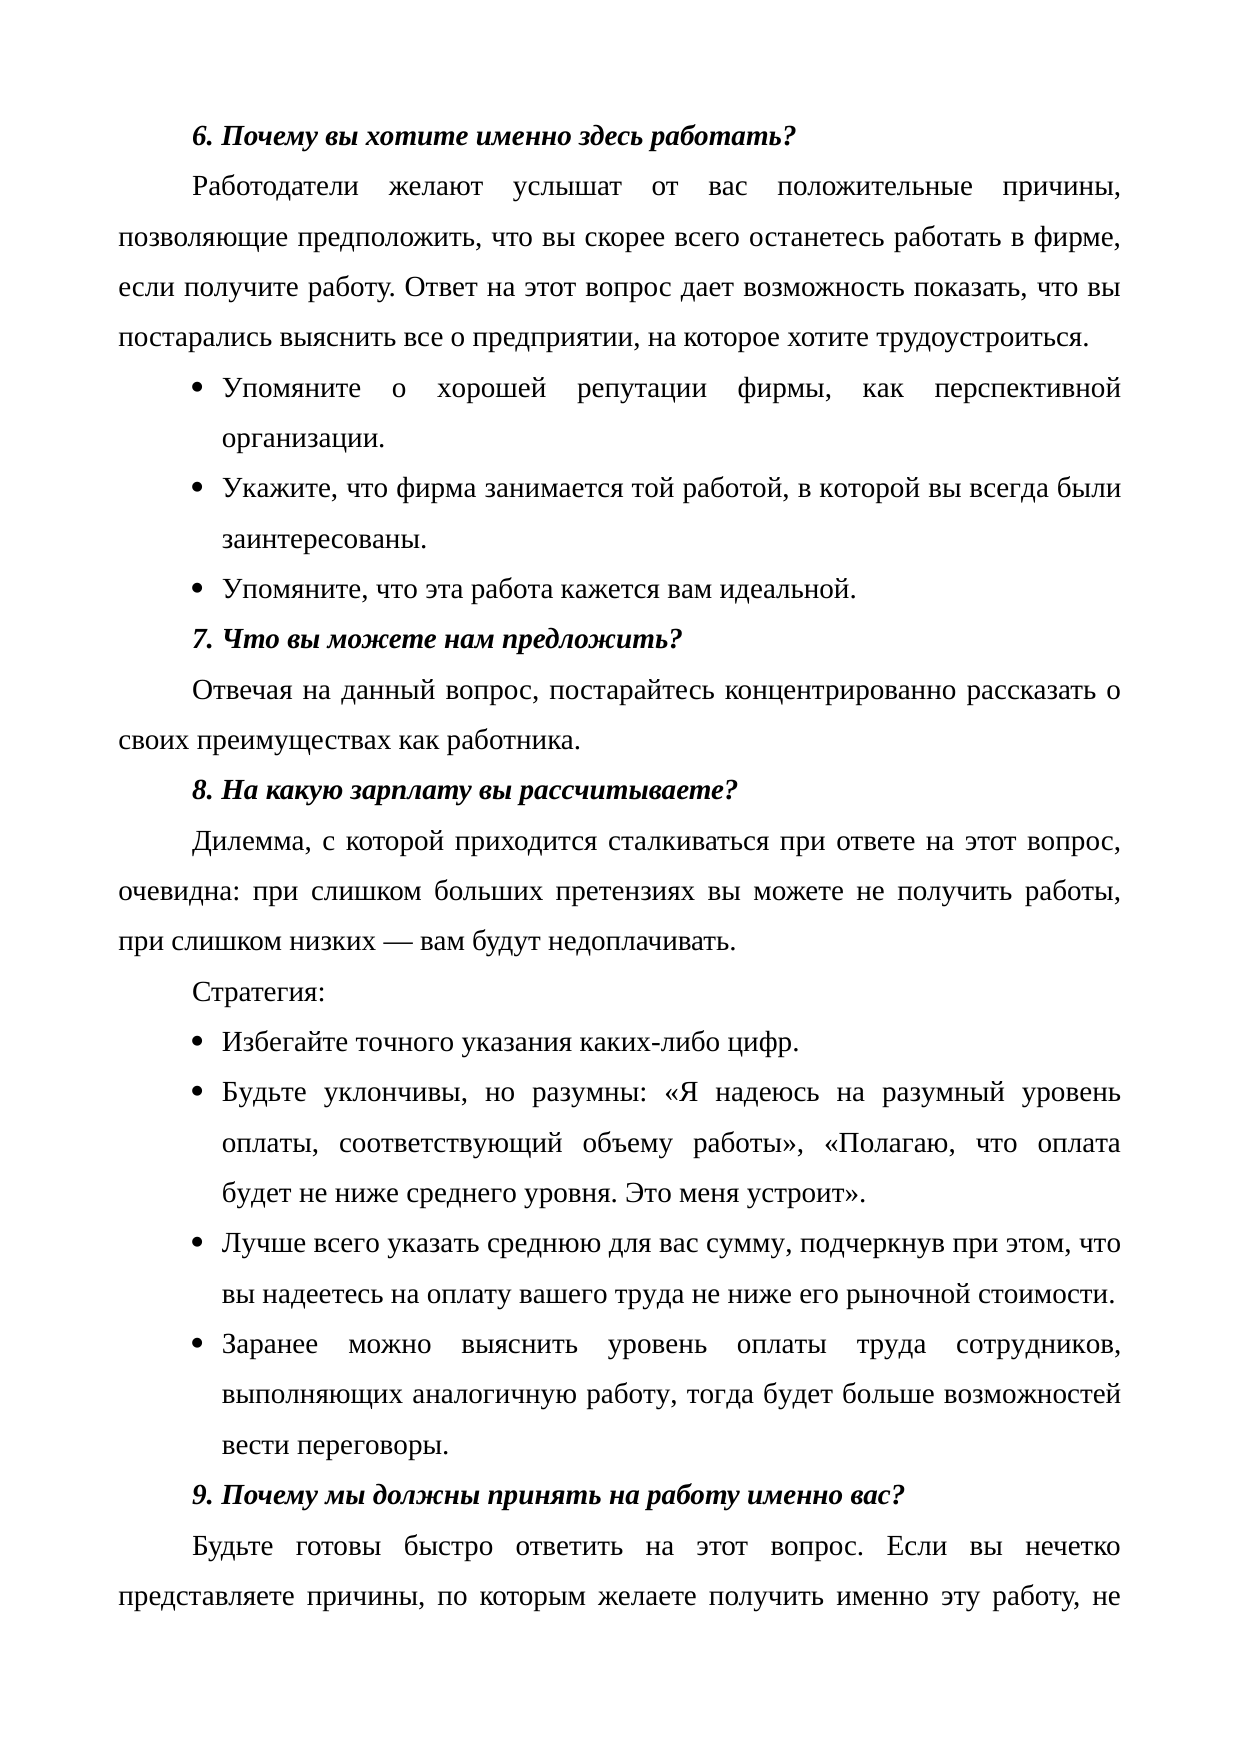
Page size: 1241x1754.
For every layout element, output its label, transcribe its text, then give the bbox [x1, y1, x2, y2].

text 7. Что вы можете нам предложить? [118, 622, 1122, 655]
list Лучше всего указать среднюю для вас сумму, подчеркнув при этом, что вы надеетесь на оплату вашего труда не ниже его рыночной стоимости. [192, 1226, 1122, 1309]
text 6. Почему вы хотите именно здесь работать? [118, 118, 1122, 152]
text Будьте готовы быстро ответить на этот вопрос. Если вы нечетко представляете причины, по которым желаете получить именно эту работу, не [118, 1528, 1122, 1611]
list Упомяните о хорошей репутации фирмы, как перспективной организации. [192, 370, 1122, 454]
text Работодатели желают услышат от вас положительные причины, позволяющие предположить, что вы скорее всего останетесь работать в фирме, если получите работу. Ответ на этот вопрос дает возможность показать, что вы постарались выяснить все о предприятии, на которое хотите трудоустроиться. [118, 168, 1122, 353]
list Упомяните, что эта работа кажется вам идеальной. [192, 571, 1122, 605]
text Стратегия: [118, 974, 1122, 1007]
list Будьте уклончивы, но разумны: «Я надеюсь на разумный уровень оплаты, соответствующий объему работы», «Полагаю, что оплата будет не ниже среднего уровня. Это меня устроит». [192, 1074, 1122, 1209]
text Дилемма, с которой приходится сталкиваться при ответе на этот вопрос, очевидна: при слишком больших претензиях вы можете не получить работы, при слишком низких — вам будут недоплачивать. [118, 823, 1122, 957]
list Заранее можно выяснить уровень оплаты труда сотрудников, выполняющих аналогичную работу, тогда будет больше возможностей вести переговоры. [192, 1326, 1122, 1461]
text 8. На какую зарплату вы рассчитываете? [118, 772, 1122, 806]
text Отвечая на данный вопрос, постарайтесь концентрированно рассказать о своих преимуществах как работника. [118, 672, 1122, 756]
list Укажите, что фирма занимается той работой, в которой вы всегда были заинтересованы. [192, 470, 1122, 554]
list Избегайте точного указания каких-либо цифр. [192, 1024, 1122, 1058]
text 9. Почему мы должны принять на работу именно вас? [118, 1477, 1122, 1511]
